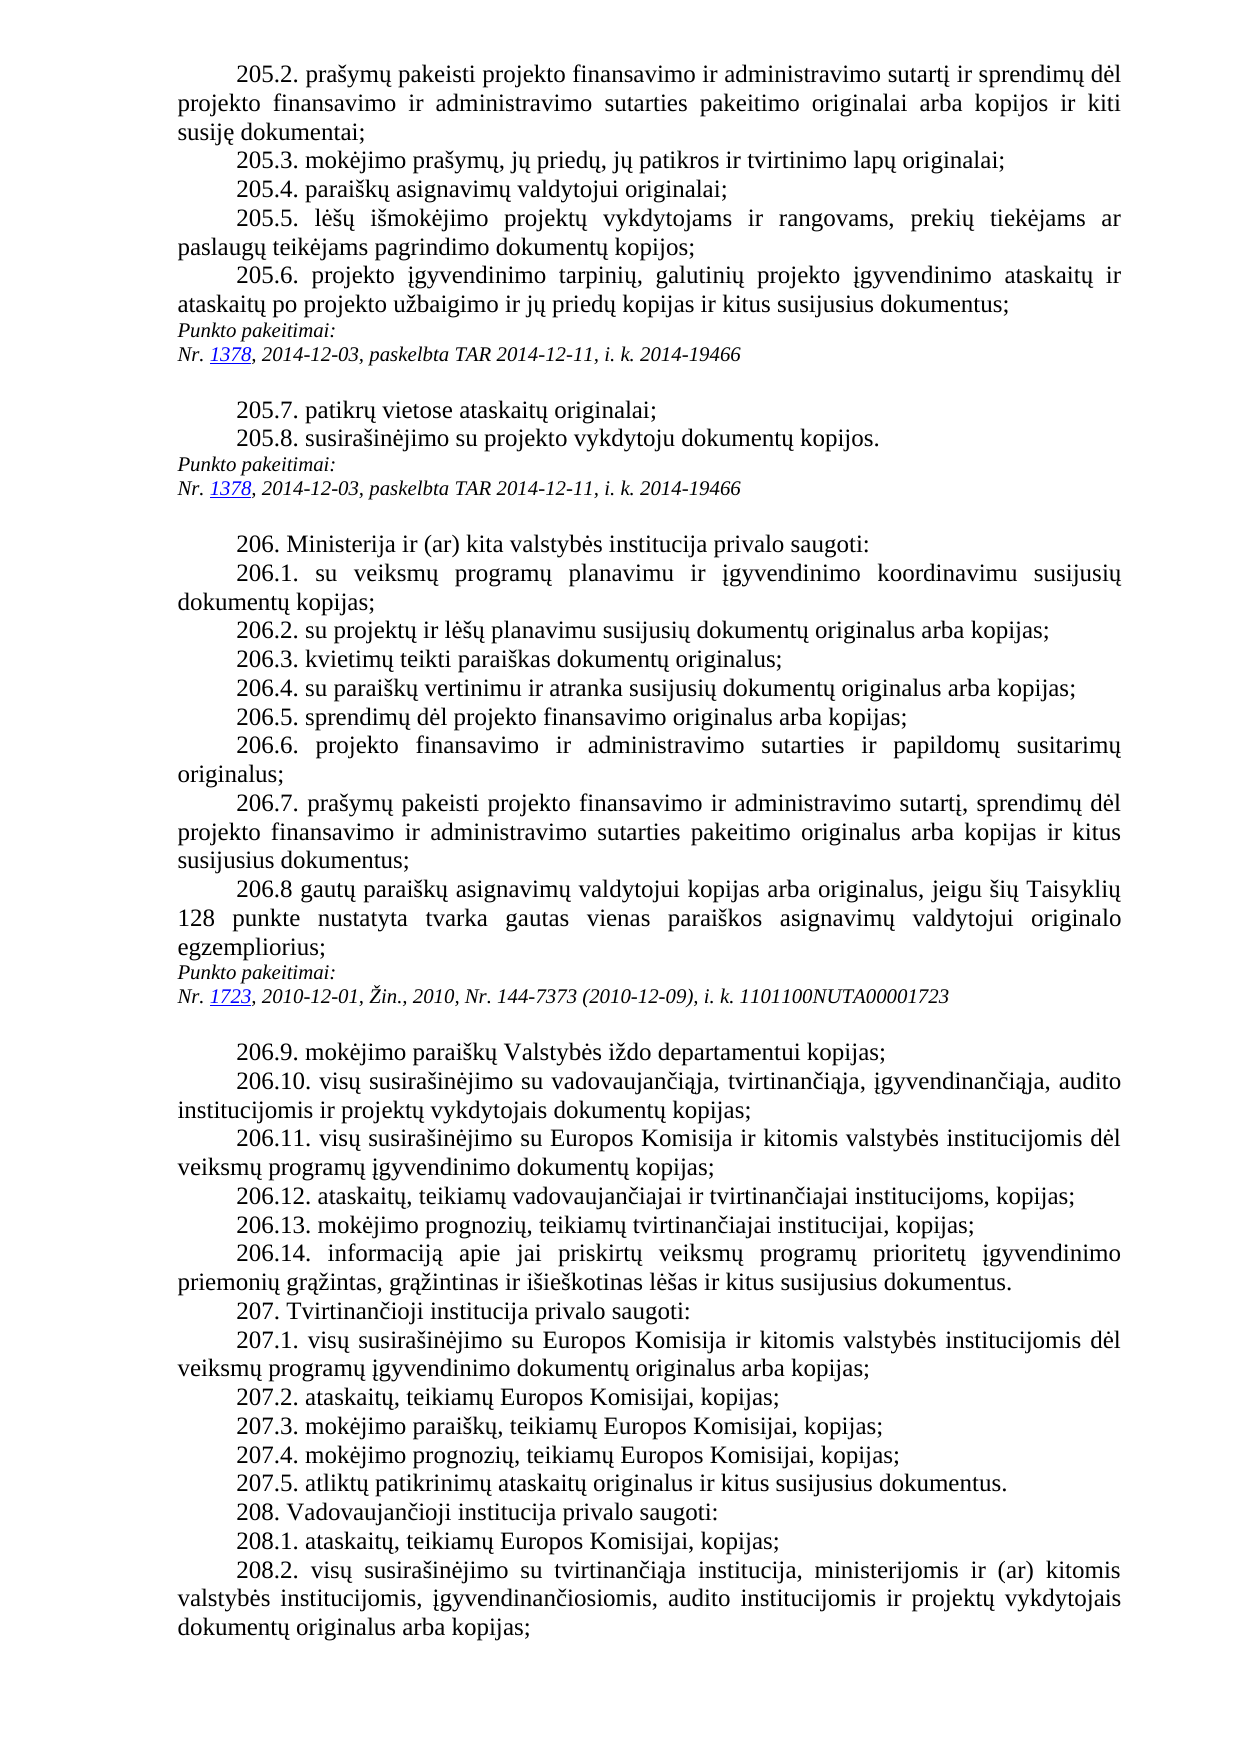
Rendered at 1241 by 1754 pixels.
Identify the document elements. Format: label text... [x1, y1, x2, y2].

text 206.10. visų susirašinėjimo su vadovaujančiąja, tvirtinančiąja, įgyvendinančiąja, audito institucijomis ir projektų vykdytojais dokumentų kopijas; [177, 1066, 1122, 1123]
text Punkto pakeitimai: [177, 960, 1122, 984]
text 208.2. visų susirašinėjimo su tvirtinančiąja institucija, ministerijomis ir (ar) kitomis valstybės institucijomis, įgyvendinančiosiomis, audito institucijomis ir projektų vykdytojais dokumentų originalus arba kopijas; [177, 1555, 1122, 1641]
text 206.13. mokėjimo prognozių, teikiamų tvirtinančiajai institucijai, kopijas; [177, 1210, 1122, 1238]
text 207.5. atliktų patikrinimų ataskaitų originalus ir kitus susijusius dokumentus. [177, 1468, 1122, 1497]
text 205.8. susirašinėjimo su projekto vykdytoju dokumentų kopijos. [177, 423, 1122, 452]
text 205.5. lėšų išmokėjimo projektų vykdytojams ir rangovams, prekių tiekėjams ar paslaugų teikėjams pagrindimo dokumentų kopijos; [177, 203, 1122, 260]
text 206.14. informaciją apie jai priskirtų veiksmų programų prioritetų įgyvendinimo priemonių grąžintas, grąžintinas ir išieškotinas lėšas ir kitus susijusius dokumentus. [177, 1238, 1122, 1296]
text 206.4. su paraiškų vertinimu ir atranka susijusių dokumentų originalus arba kopijas; [177, 673, 1122, 702]
text 208.1. ataskaitų, teikiamų Europos Komisijai, kopijas; [177, 1526, 1122, 1555]
text 206.7. prašymų pakeisti projekto finansavimo ir administravimo sutartį, sprendimų dėl projekto finansavimo ir administravimo sutarties pakeitimo originalus arba kopijas ir kitus susijusius dokumentus; [177, 788, 1122, 874]
text 207.4. mokėjimo prognozių, teikiamų Europos Komisijai, kopijas; [177, 1440, 1122, 1468]
text 206.11. visų susirašinėjimo su Europos Komisija ir kitomis valstybės institucijomis dėl veiksmų programų įgyvendinimo dokumentų kopijas; [177, 1123, 1122, 1181]
text 207.3. mokėjimo paraiškų, teikiamų Europos Komisijai, kopijas; [177, 1411, 1122, 1440]
text 206.5. sprendimų dėl projekto finansavimo originalus arba kopijas; [177, 702, 1122, 730]
text Nr. 1378, 2014-12-03, paskelbta TAR 2014-12-11, i. k. 2014-19466 [177, 476, 1122, 500]
text 205.3. mokėjimo prašymų, jų priedų, jų patikros ir tvirtinimo lapų originalai; [177, 145, 1122, 174]
text Punkto pakeitimai: [177, 452, 1122, 476]
text 205.4. paraiškų asignavimų valdytojui originalai; [177, 174, 1122, 203]
text 206.6. projekto finansavimo ir administravimo sutarties ir papildomų susitarimų originalus; [177, 730, 1122, 788]
text 206.9. mokėjimo paraiškų Valstybės iždo departamentui kopijas; [177, 1037, 1122, 1066]
text 206.1. su veiksmų programų planavimu ir įgyvendinimo koordinavimu susijusių dokumentų kopijas; [177, 558, 1122, 615]
text 206.3. kvietimų teikti paraiškas dokumentų originalus; [177, 644, 1122, 673]
text Punkto pakeitimai: [177, 318, 1122, 342]
text 208. Vadovaujančioji institucija privalo saugoti: [177, 1497, 1122, 1526]
text 205.2. prašymų pakeisti projekto finansavimo ir administravimo sutartį ir sprendimų dėl projekto finansavimo ir administravimo sutarties pakeitimo originalai arba kopijos ir kiti susiję dokumentai; [177, 59, 1122, 145]
text 207.2. ataskaitų, teikiamų Europos Komisijai, kopijas; [177, 1382, 1122, 1411]
text 207. Tvirtinančioji institucija privalo saugoti: [177, 1296, 1122, 1325]
text Nr. 1378, 2014-12-03, paskelbta TAR 2014-12-11, i. k. 2014-19466 [177, 342, 1122, 366]
text 206.8 gautų paraiškų asignavimų valdytojui kopijas arba originalus, jeigu šių Taisyklių 128 punkte nustatyta tvarka gautas vienas paraiškos asignavimų valdytojui originalo egzempliorius; [177, 874, 1122, 960]
text 206. Ministerija ir (ar) kita valstybės institucija privalo saugoti: [177, 529, 1122, 558]
text 205.6. projekto įgyvendinimo tarpinių, galutinių projekto įgyvendinimo ataskaitų ir ataskaitų po projekto užbaigimo ir jų priedų kopijas ir kitus susijusius dokumentus; [177, 260, 1122, 318]
text 206.2. su projektų ir lėšų planavimu susijusių dokumentų originalus arba kopijas; [177, 615, 1122, 644]
text 206.12. ataskaitų, teikiamų vadovaujančiajai ir tvirtinančiajai institucijoms, kopijas; [177, 1181, 1122, 1210]
text 207.1. visų susirašinėjimo su Europos Komisija ir kitomis valstybės institucijomis dėl veiksmų programų įgyvendinimo dokumentų originalus arba kopijas; [177, 1325, 1122, 1382]
text 205.7. patikrų vietose ataskaitų originalai; [177, 395, 1122, 423]
text Nr. 1723, 2010-12-01, Žin., 2010, Nr. 144-7373 (2010-12-09), i. k. 1101100NUTA00001723 [177, 984, 1122, 1008]
